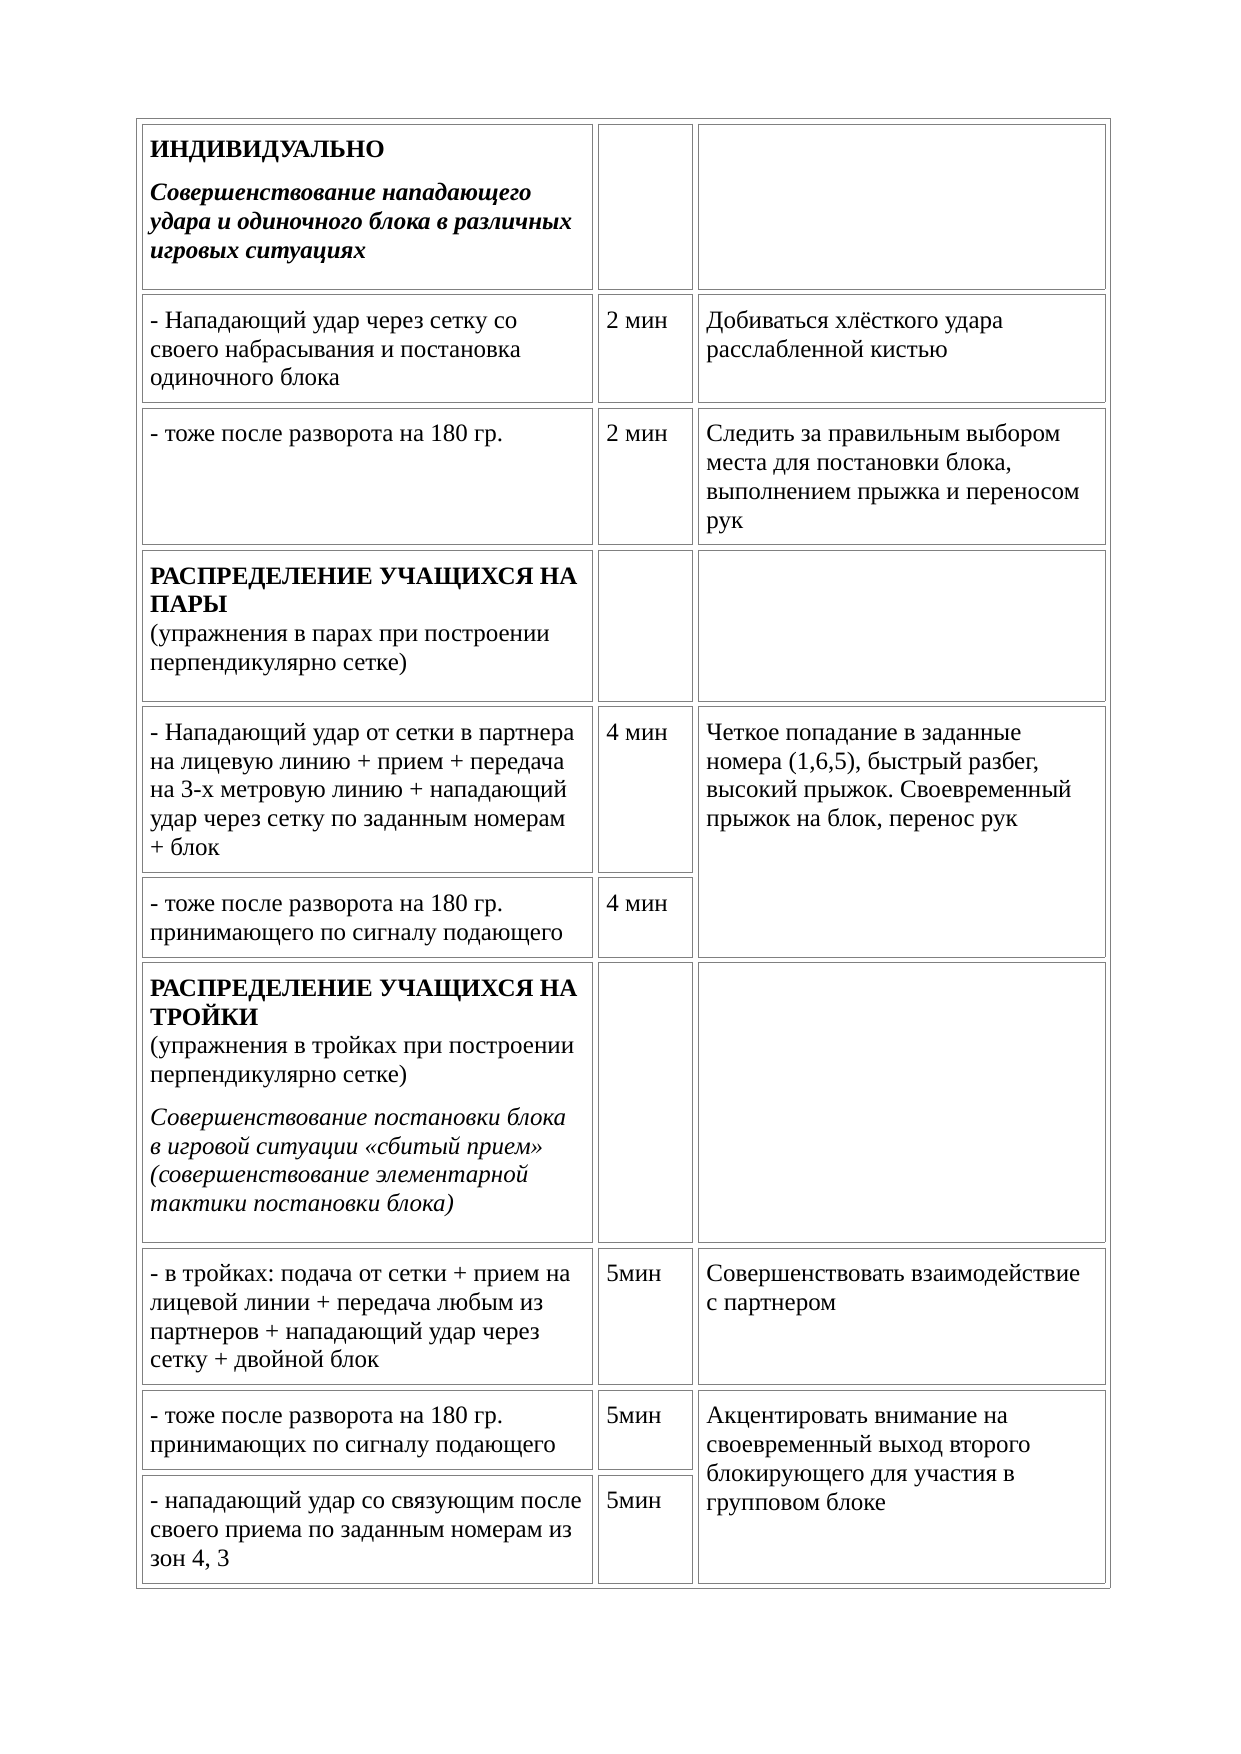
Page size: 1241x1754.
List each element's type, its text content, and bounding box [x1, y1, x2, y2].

table_cell [595, 957, 695, 1242]
table_cell - Нападающий удар через сетку со своего набрасывания и постановка одиночного блока [139, 289, 595, 402]
table_cell Добиваться хлёсткого удара расслабленной кистью [695, 289, 1107, 402]
table_cell - тоже после разворота на 180 гр. принимающих по сигналу подающего [139, 1384, 595, 1469]
table_cell 5мин [595, 1384, 695, 1469]
table_cell [599, 551, 692, 701]
table_cell [695, 544, 1107, 701]
table_cell 2 мин [595, 402, 695, 544]
table_cell [699, 963, 1105, 1242]
table_cell [695, 957, 1107, 1242]
table_cell - в тройках: подача от сетки + прием на лицевой линии + передача любым из партнеров + нападающий удар через сетку + двойной блок [139, 1242, 595, 1384]
table_cell [695, 119, 1107, 288]
table_cell Совершенствовать взаимодействие с партнером [695, 1242, 1107, 1384]
table_cell 5мин [595, 1469, 695, 1583]
table_cell Следить за правильным выбором места для постановки блока, выполнением прыжка и переносом рук [695, 402, 1107, 544]
table_cell 4 мин [595, 872, 695, 957]
table_cell РАСПРЕДЕЛЕНИЕ УЧАЩИХСЯ НА ТРОЙКИ (упражнения в тройках при построении перпендикулярно сетке) Совершенствование постановки блока в игровой ситуации «сбитый прием» (совершенствование элементарной тактики постановки блока) [139, 957, 595, 1242]
table_cell - тоже после разворота на 180 гр. [139, 402, 595, 544]
table_cell [599, 125, 692, 288]
table_cell - нападающий удар со связующим после своего приема по заданным номерам из зон 4, 3 [139, 1469, 595, 1583]
table_cell [699, 125, 1105, 288]
table_cell Акцентировать внимание на своевременный выход второго блокирующего для участия в групповом блоке [695, 1384, 1107, 1583]
table_cell - тоже после разворота на 180 гр. принимающего по сигналу подающего [139, 872, 595, 957]
table_cell 5мин [595, 1242, 695, 1384]
table_cell [699, 551, 1105, 701]
table_cell [595, 119, 695, 288]
table_cell 2 мин [595, 289, 695, 402]
table_cell РАСПРЕДЕЛЕНИЕ УЧАЩИХСЯ НА ПАРЫ (упражнения в парах при построении перпендикулярно сетке) [139, 544, 595, 701]
table_cell [599, 963, 692, 1242]
table_cell ИНДИВИДУАЛЬНО Совершенствование нападающего удара и одиночного блока в различных игровых ситуациях [139, 119, 595, 288]
table_cell Четкое попадание в заданные номера (1,6,5), быстрый разбег, высокий прыжок. Своевременный прыжок на блок, перенос рук [695, 701, 1107, 957]
table_cell 4 мин [595, 701, 695, 872]
table_cell [595, 544, 695, 701]
table_cell - Нападающий удар от сетки в партнера на лицевую линию + прием + передача на 3-х метровую линию + нападающий удар через сетку по заданным номерам + блок [139, 701, 595, 872]
